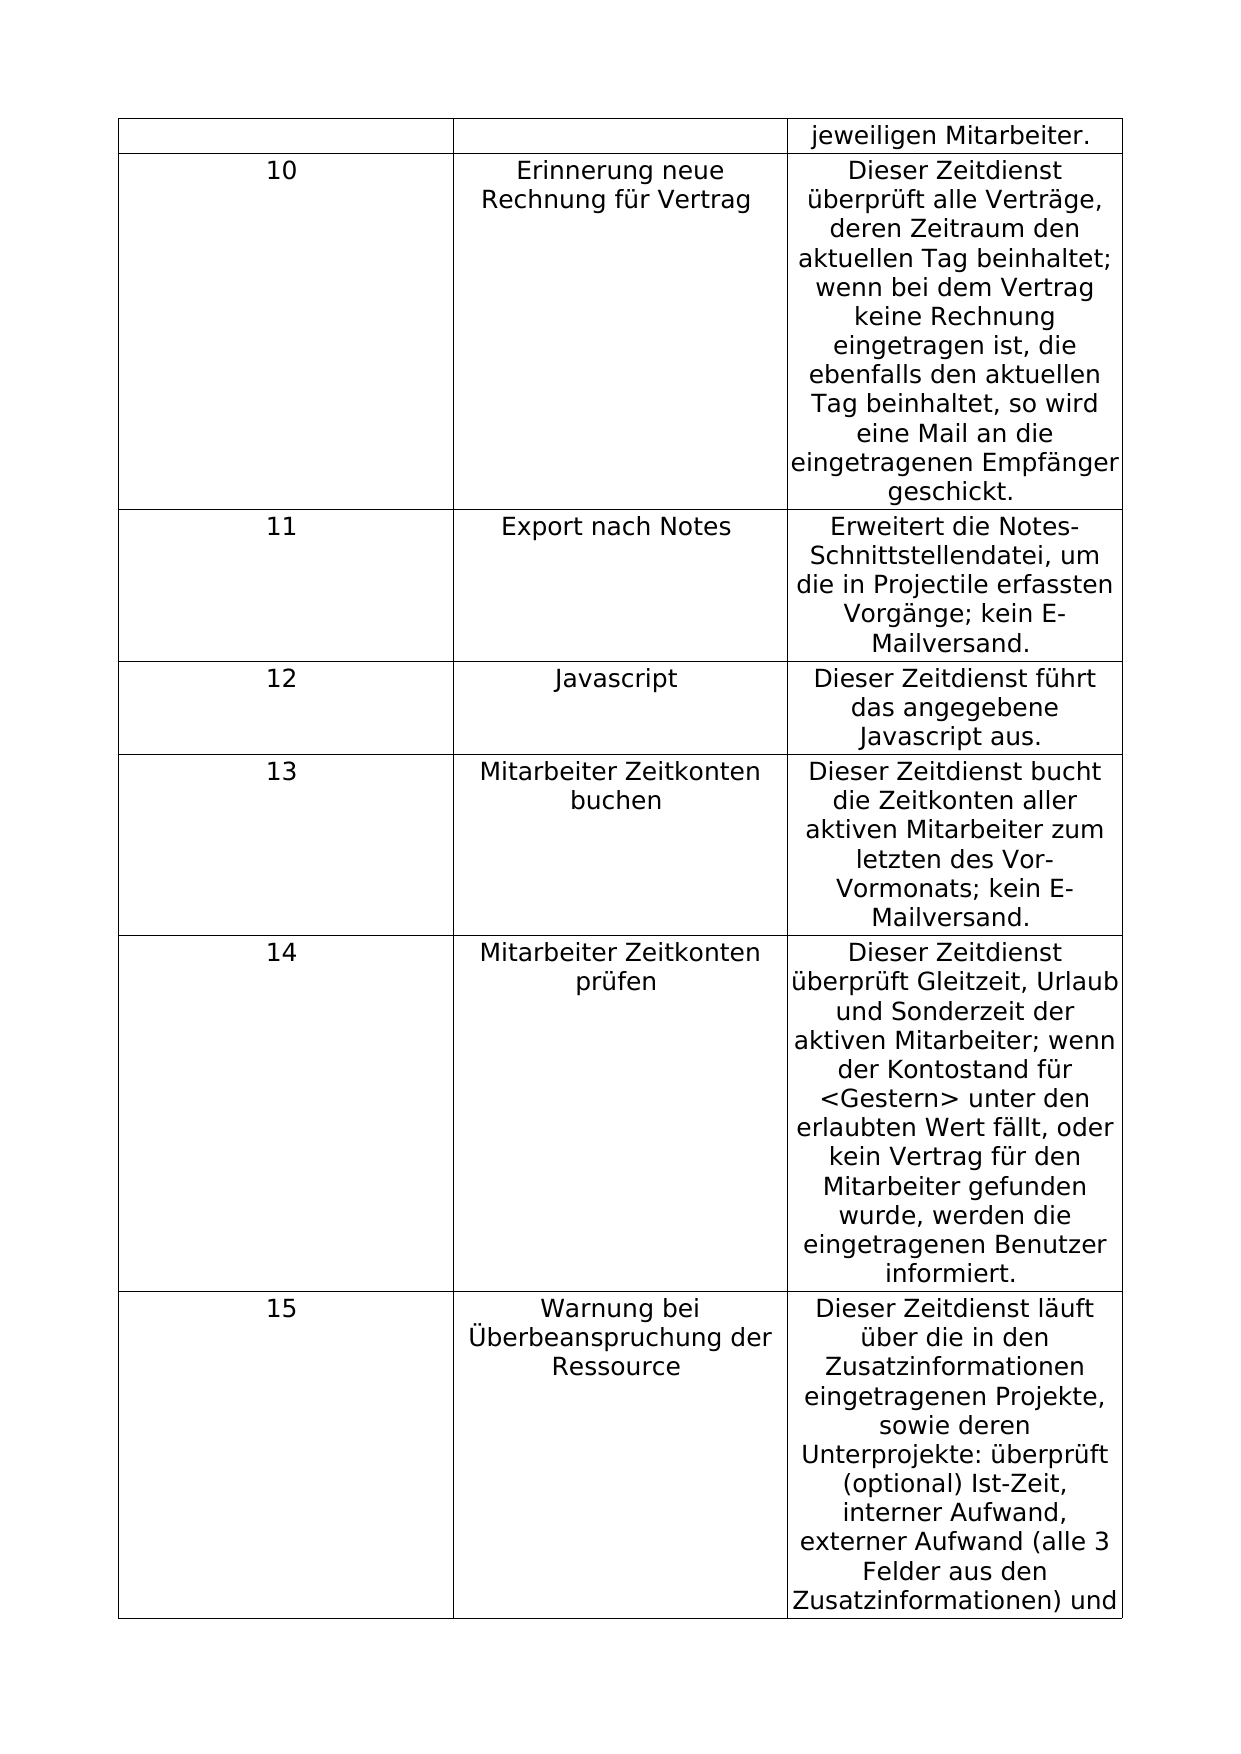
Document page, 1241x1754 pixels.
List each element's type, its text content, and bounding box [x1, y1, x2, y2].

table_cell Dieser Zeitdienst führt das angegebene Javascript aus. [788, 662, 1122, 754]
table_cell 15 [119, 1292, 453, 1618]
table_cell [454, 119, 787, 153]
table_cell Javascript [454, 662, 787, 754]
table_cell Dieser Zeitdienst überprüft alle Verträge, deren Zeitraum den aktuellen Tag beinhaltet; wenn bei dem Vertrag keine Rechnung eingetragen ist, die ebenfalls den aktuellen Tag beinhaltet, so wird eine Mail an die eingetragenen Empfänger geschickt. [788, 154, 1122, 509]
table_cell Warnung bei Überbeanspruchung der Ressource [454, 1292, 787, 1618]
table_cell Dieser Zeitdienst bucht die Zeitkonten aller aktiven Mitarbeiter zum letzten des Vor-Vormonats; kein E-Mailversand. [788, 755, 1122, 935]
table_cell Erinnerung neue Rechnung für Vertrag [454, 154, 787, 509]
table_cell Dieser Zeitdienst überprüft Gleitzeit, Urlaub und Sonderzeit der aktiven Mitarbeiter; wenn der Kontostand für <Gestern> unter den erlaubten Wert fällt, oder kein Vertrag für den Mitarbeiter gefunden wurde, werden die eingetragenen Benutzer informiert. [788, 936, 1122, 1291]
table_cell Dieser Zeitdienst läuft über die in den Zusatzinformationen eingetragenen Projekte, sowie deren Unterprojekte: überprüft (optional) Ist-Zeit, interner Aufwand, externer Aufwand (alle 3 Felder aus den Zusatzinformationen) und [788, 1292, 1122, 1618]
table_cell 12 [119, 662, 453, 754]
table_cell 14 [119, 936, 453, 1291]
table_cell jeweiligen Mitarbeiter. [788, 119, 1122, 153]
table_cell 10 [119, 154, 453, 509]
table_cell Mitarbeiter Zeitkonten buchen [454, 755, 787, 935]
table_cell [119, 119, 453, 153]
table_cell 13 [119, 755, 453, 935]
table_cell Mitarbeiter Zeitkonten prüfen [454, 936, 787, 1291]
table_cell Erweitert die Notes-Schnittstellendatei, um die in Projectile erfassten Vorgänge; kein E-Mailversand. [788, 510, 1122, 661]
table_cell Export nach Notes [454, 510, 787, 661]
table_cell 11 [119, 510, 453, 661]
